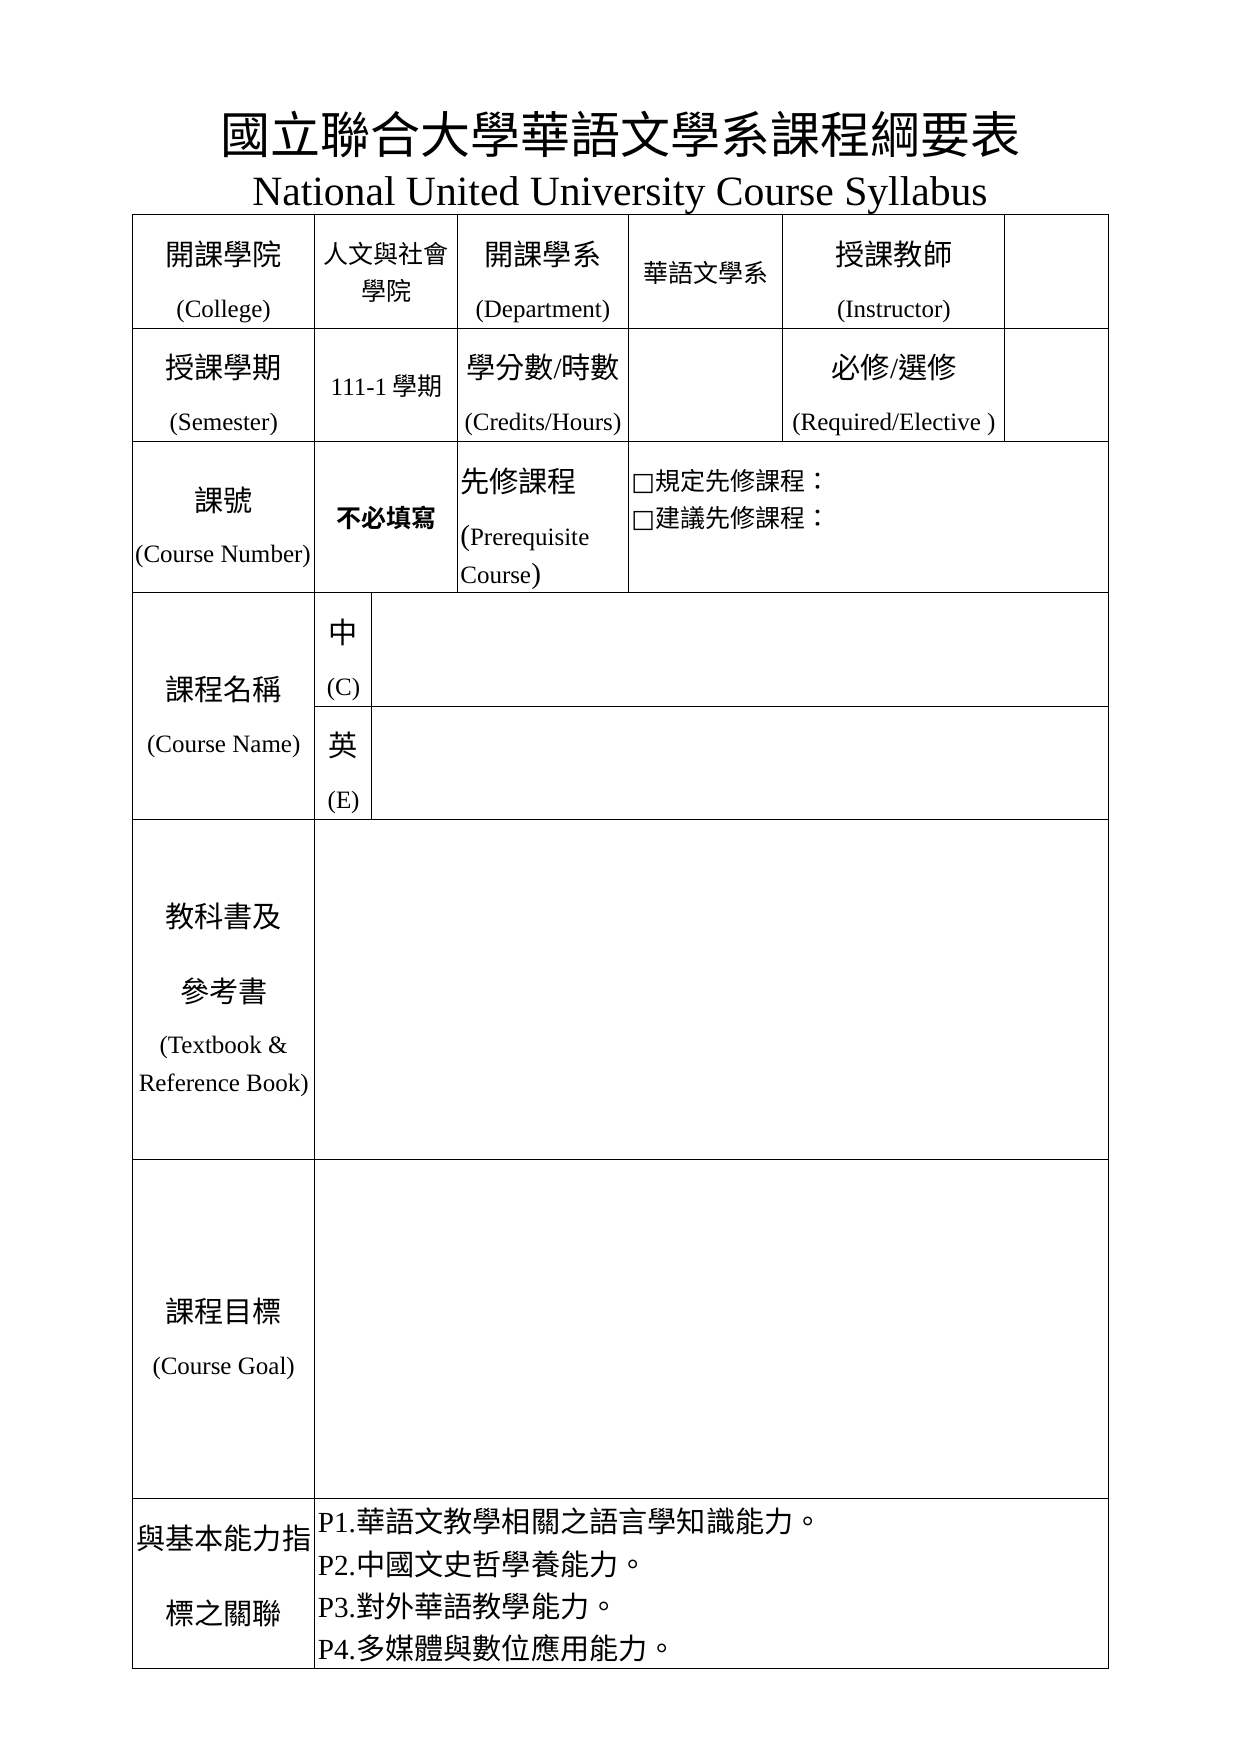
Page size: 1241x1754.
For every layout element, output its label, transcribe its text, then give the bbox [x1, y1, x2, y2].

table_cell 與基本能力指標之關聯 [133, 1499, 314, 1668]
table_cell [315, 820, 1108, 1158]
table_header 授課教師 (Instructor) [783, 215, 1004, 327]
table_cell [372, 707, 1108, 819]
table_header 華語文學系 [629, 215, 782, 327]
table_header 人文與社會學院 [315, 215, 457, 327]
table_header 開課學系 (Department) [458, 215, 628, 327]
table_cell 課程目標 (Course Goal) [133, 1160, 314, 1498]
table_cell 教科書及 參考書 (Textbook & Reference Book) [133, 820, 314, 1158]
table_cell [372, 593, 1108, 706]
table_cell 111-1學期 [315, 329, 457, 441]
table_cell [315, 1160, 1108, 1498]
table_header 開課學院 (College) [133, 215, 314, 327]
table_cell 先修課程(Prerequisite Course) [458, 442, 628, 592]
text 國立聯合大學華語文學系課程綱要表 [106, 95, 1134, 168]
table_header [1005, 215, 1108, 327]
table_cell 不必填寫 [315, 442, 457, 592]
table_cell 課程名稱 (Course Name) [133, 593, 314, 819]
text National United University Course Syllabus [106, 168, 1134, 214]
table_cell 中(C) [315, 593, 371, 706]
table_cell P1.華語文教學相關之語言學知識能力。 P2.中國文史哲學養能力。 P3.對外華語教學能力。 P4.多媒體與數位應用能力。 [315, 1499, 1108, 1668]
table_cell [1005, 329, 1108, 441]
table_cell [629, 329, 782, 441]
table_cell 英(E) [315, 707, 371, 819]
table_cell 課號 (Course Number) [133, 442, 314, 592]
table_cell □規定先修課程： □建議先修課程： [629, 442, 1108, 592]
table_cell 必修/選修 (Required/Elective ) [783, 329, 1004, 441]
table_cell 授課學期 (Semester) [133, 329, 314, 441]
table_cell 學分數/時數 (Credits/Hours) [458, 329, 628, 441]
